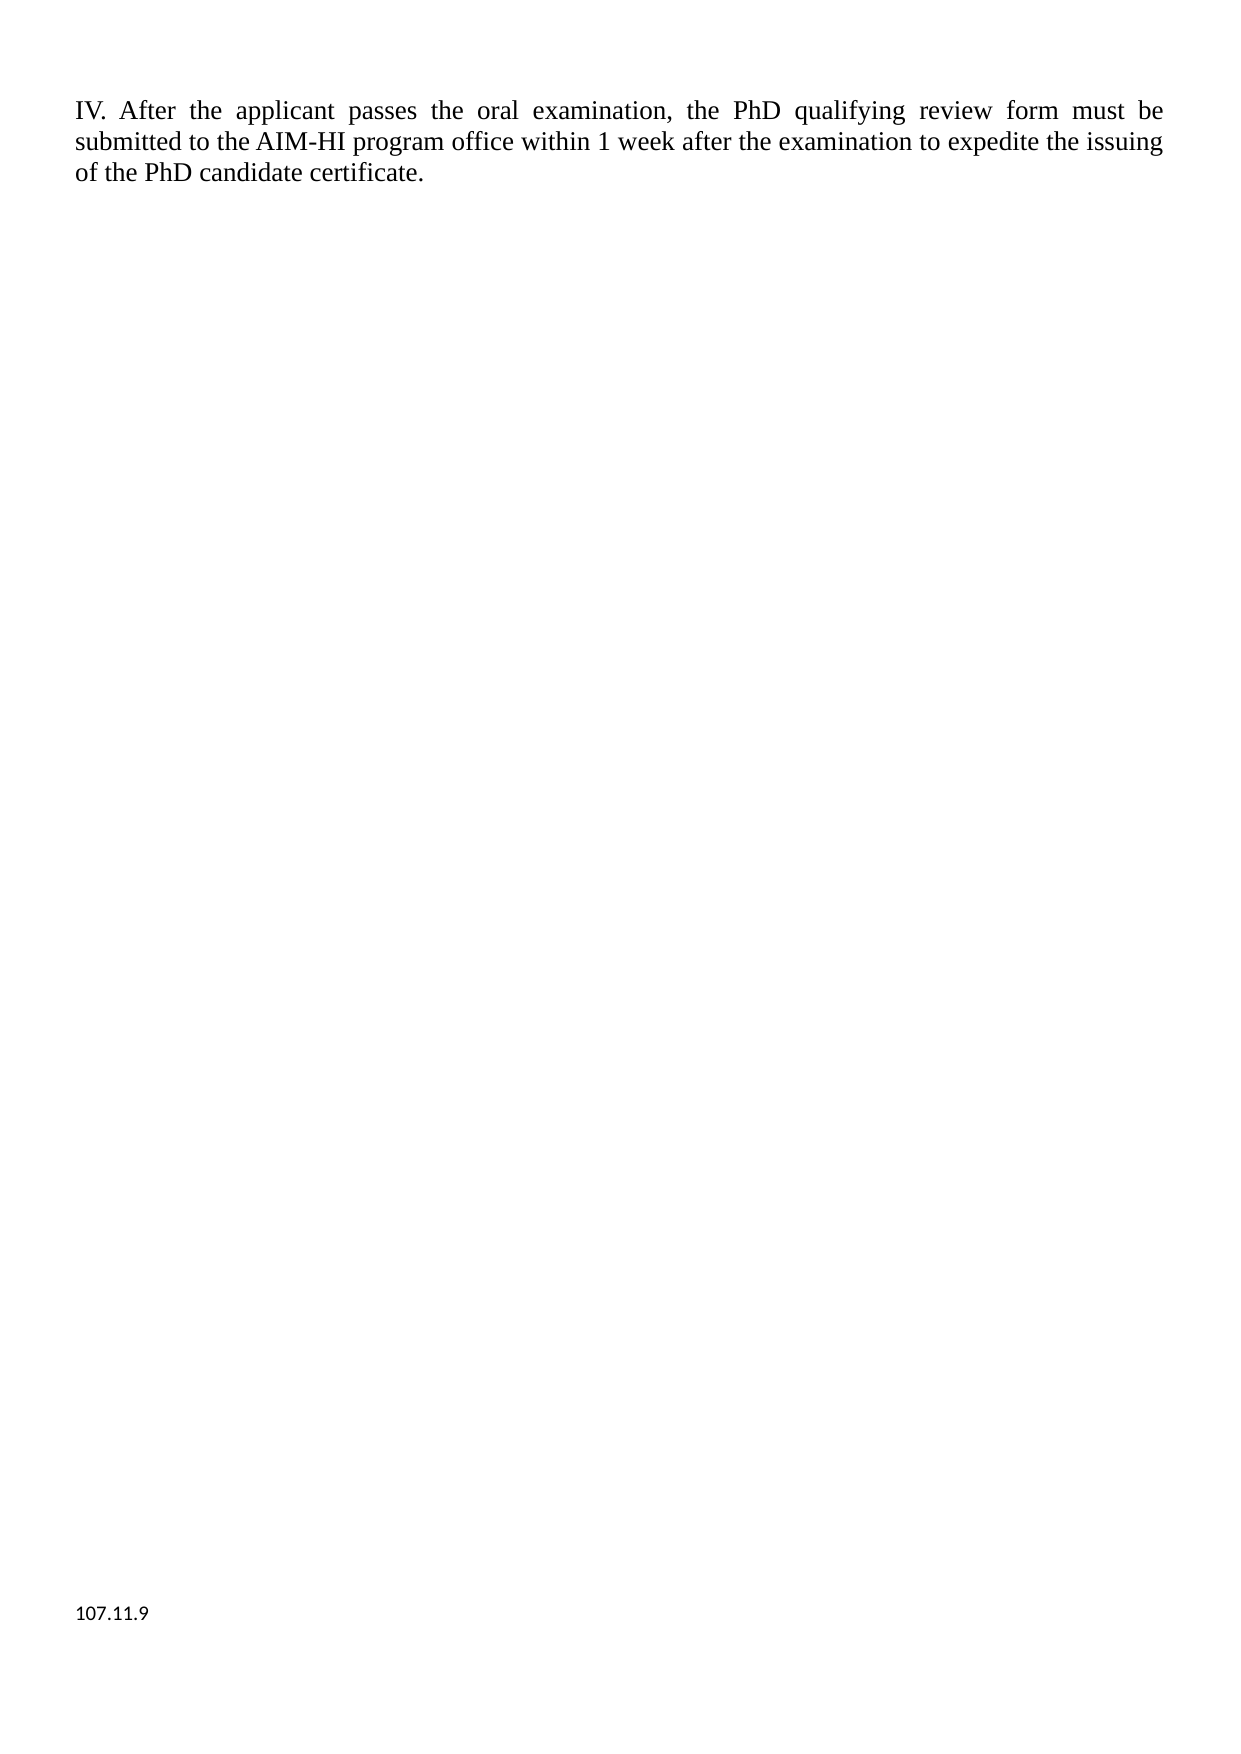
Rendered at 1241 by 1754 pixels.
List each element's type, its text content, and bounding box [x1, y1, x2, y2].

text IV. After the applicant passes the oral examination, the PhD qualifying review form must be submitted to the AIM-HI program office within 1 week after the examination to expedite the issuing of the PhD candidate certificate. [75, 94, 1165, 188]
